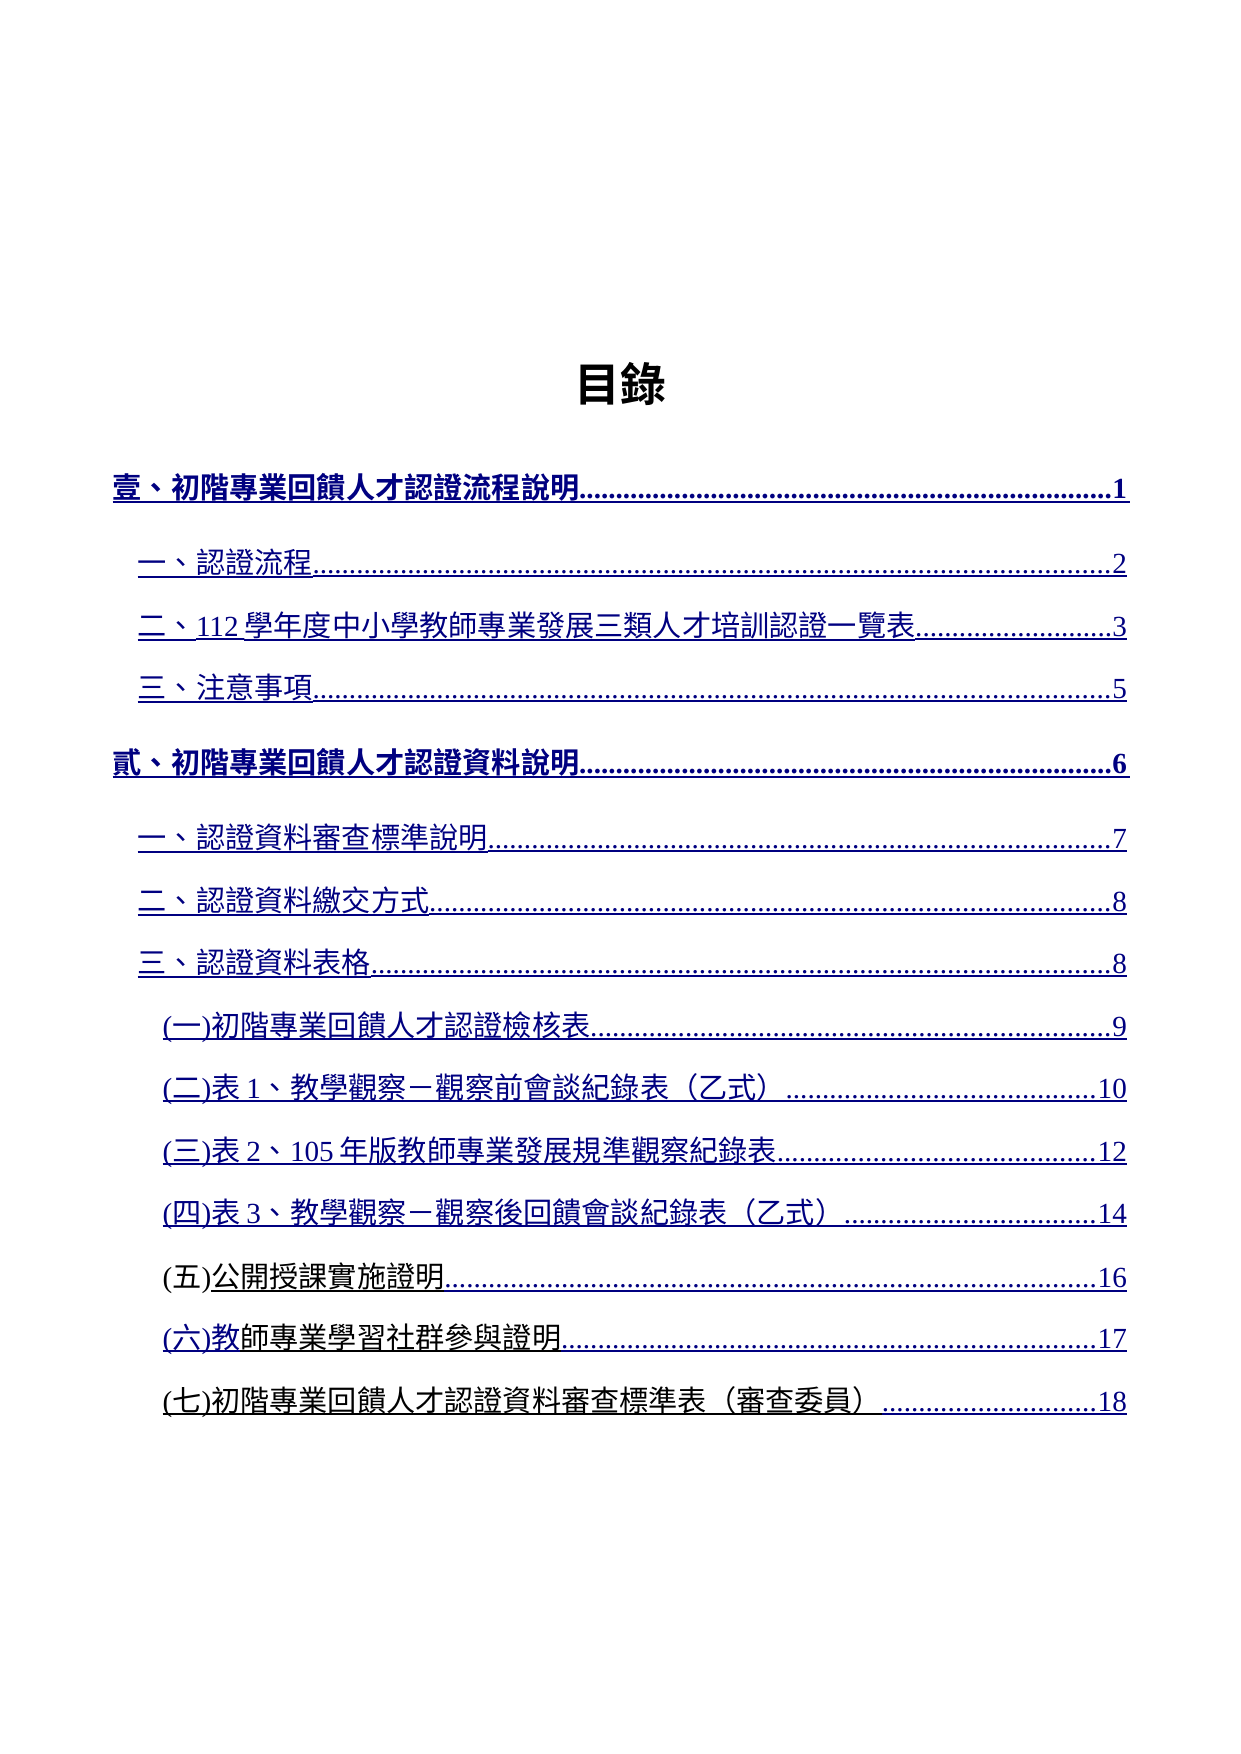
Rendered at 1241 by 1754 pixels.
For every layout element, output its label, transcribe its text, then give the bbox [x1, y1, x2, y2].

text (五)公開授課實施證明 16 [162, 1233, 1128, 1296]
text 一、認證流程 2 [137, 521, 1128, 583]
text (七)初階專業回饋人才認證資料審查標準表（審查委員） 18 [162, 1358, 1128, 1421]
text (六)教師專業學習社群參與證明 17 [162, 1296, 1128, 1358]
text 三、注意事項 5 [137, 646, 1128, 708]
text 三、認證資料表格 8 [137, 921, 1128, 983]
text (四)表3、教學觀察－觀察後回饋會談紀錄表（乙式） 14 [162, 1171, 1128, 1233]
text 目錄 [112, 308, 1128, 433]
text (三)表2、105年版教師專業發展規準觀察紀錄表 12 [162, 1108, 1128, 1171]
text 壹、初階專業回饋人才認證流程說明 1 [112, 446, 1128, 501]
text (一)初階專業回饋人才認證檢核表 9 [162, 983, 1128, 1046]
text 一、認證資料審查標準說明 7 [137, 796, 1128, 858]
text [112, 777, 1128, 783]
text 二、認證資料繳交方式 8 [137, 858, 1128, 921]
text (二)表1、教學觀察－觀察前會談紀錄表（乙式） 10 [162, 1046, 1128, 1108]
text 貳、初階專業回饋人才認證資料說明 6 [112, 721, 1128, 776]
text [112, 502, 1128, 508]
text 二、112學年度中小學教師專業發展三類人才培訓認證一覽表 3 [137, 583, 1128, 646]
